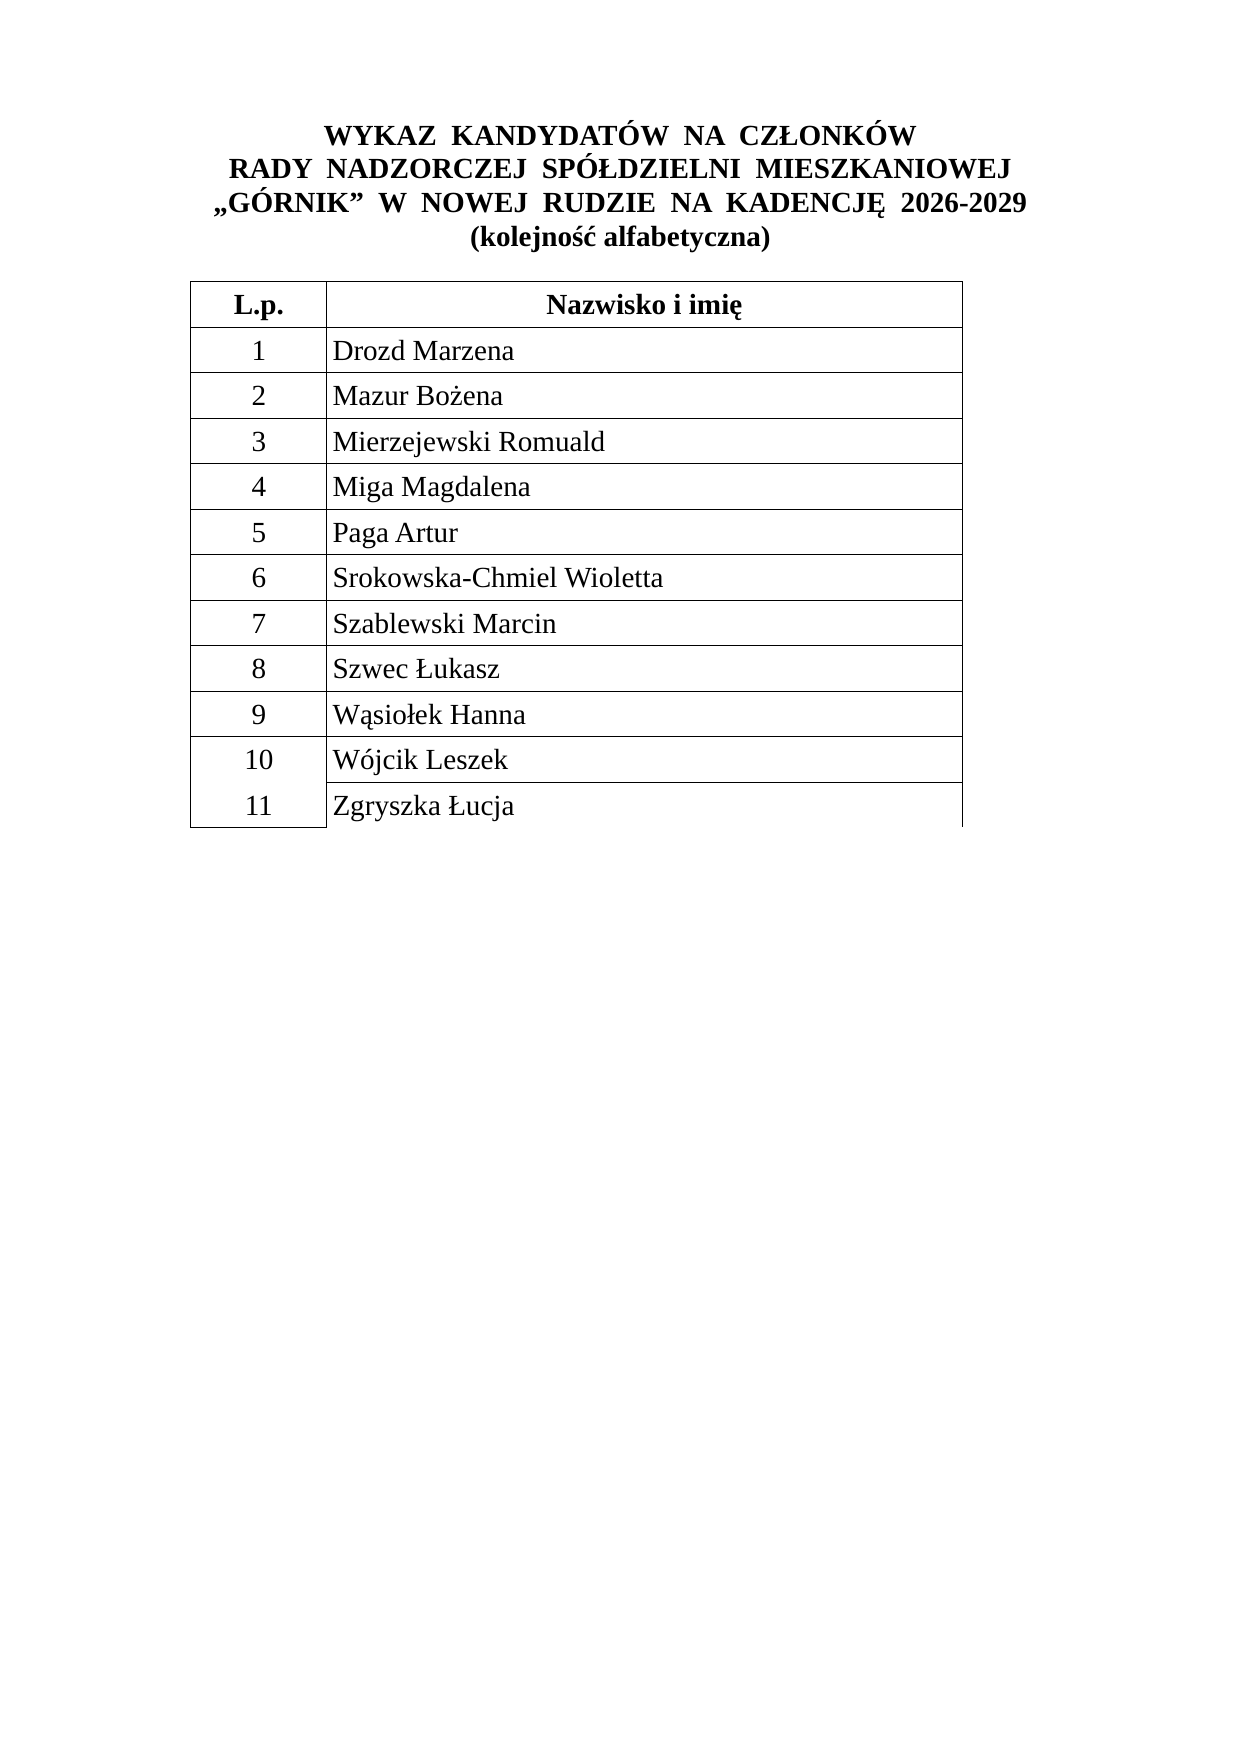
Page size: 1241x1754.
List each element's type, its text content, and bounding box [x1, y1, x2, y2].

table_cell Paga Artur [327, 510, 962, 554]
text „GÓRNIK” W NOWEJ RUDZIE NA KADENCJĘ 2026-2029 [118, 185, 1122, 219]
table_cell 3 [191, 419, 326, 463]
table_cell 2 [191, 373, 326, 418]
table_cell 4 [191, 464, 326, 509]
text RADY NADZORCZEJ SPÓŁDZIELNI MIESZKANIOWEJ [118, 152, 1122, 185]
table_cell 1 [191, 328, 326, 372]
table_cell Miga Magdalena [327, 464, 962, 509]
table_cell Szwec Łukasz [327, 646, 962, 691]
table_cell Mazur Bożena [327, 373, 962, 418]
text WYKAZ KANDYDATÓW NA CZŁONKÓW [118, 118, 1122, 152]
table_cell Srokowska-Chmiel Wioletta [327, 555, 962, 600]
table_cell 5 [191, 510, 326, 554]
table_cell 6 [191, 555, 326, 600]
table_cell 11 [191, 782, 326, 827]
table_cell Wójcik Leszek [327, 737, 962, 782]
table_cell Zgryszka Łucja [327, 783, 962, 827]
table_cell Szablewski Marcin [327, 601, 962, 645]
table_cell Mierzejewski Romuald [327, 419, 962, 463]
table_header L.p. [191, 282, 326, 327]
table_cell 10 [191, 737, 326, 782]
table_cell 8 [191, 646, 326, 691]
table_cell Drozd Marzena [327, 328, 962, 372]
table_cell 7 [191, 601, 326, 645]
table_cell 9 [191, 692, 326, 736]
table_header Nazwisko i imię [327, 282, 962, 327]
text (kolejność alfabetyczna) [118, 219, 1122, 252]
table_cell Wąsiołek Hanna [327, 692, 962, 736]
